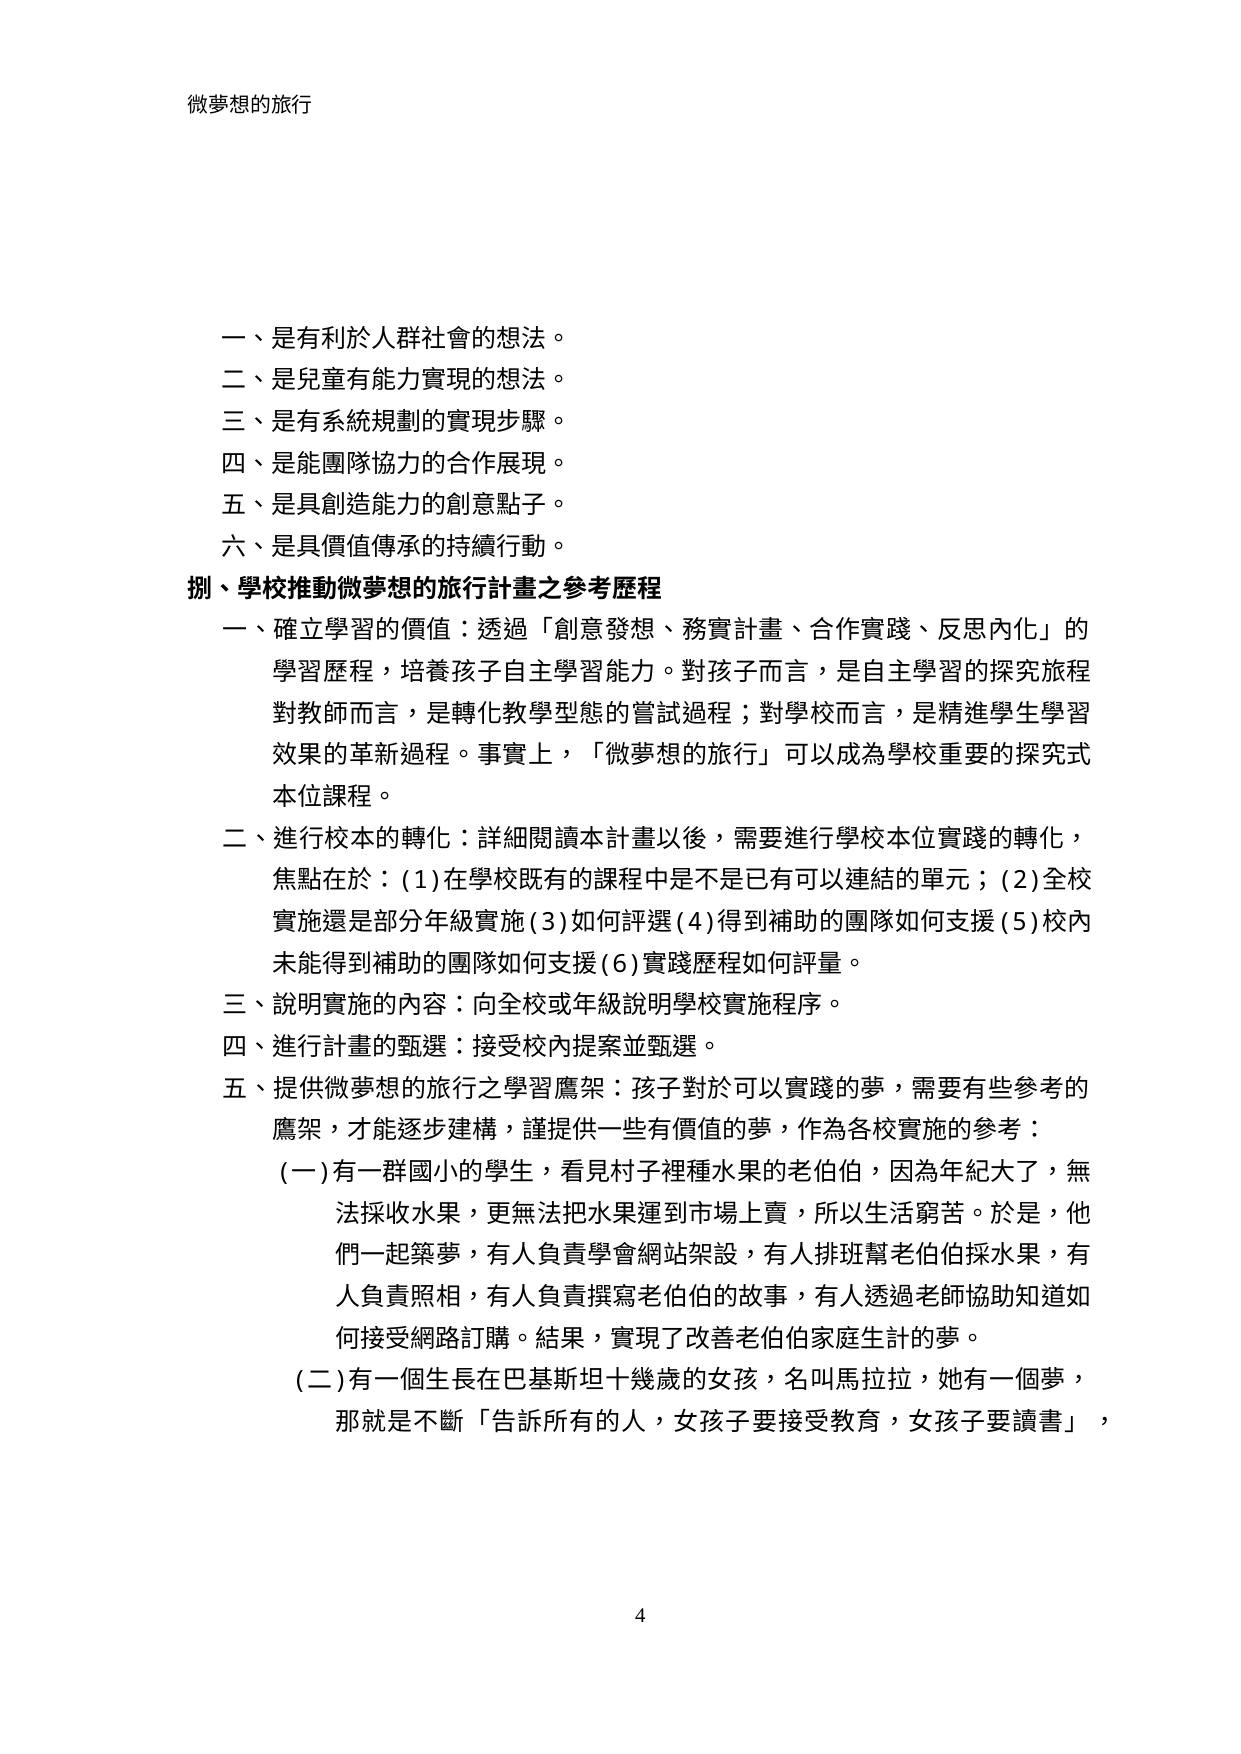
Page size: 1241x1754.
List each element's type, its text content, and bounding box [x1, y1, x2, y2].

text 三、說明實施的內容：向全校或年級說明學校實施程序。 [222, 980, 1093, 1022]
text 三、是有系統規劃的實現步驟。 [187, 397, 1093, 439]
text (二)有一個生長在巴基斯坦十幾歲的女孩，名叫馬拉拉，她有一個夢，那就是不斷「告訴所有的人，女孩子要接受教育，女孩子要讀書」，2012年11月10日，她冒著生命危險到學校讀書，卻被士兵打傷腦部現在正在英國急救，為了上學的夢，幾乎斷送生命。她不斷透過文字希望讓每個巴基斯坦女孩上學的故事，隨著她生命垂危被國際媒體報導，結果聯合國將每年11月10日訂為馬拉拉日，作為改善世界上所有孩童就學權利的紀念日。 [276, 1355, 1093, 1439]
text 一、是有利於人群社會的想法。 [187, 314, 1093, 355]
text 四、進行計畫的甄選：接受校內提案並甄選。 [222, 1022, 1093, 1064]
text 五、是具創造能力的創意點子。 [187, 480, 1093, 522]
text 一、確立學習的價值：透過「創意發想、務實計畫、合作實踐、反思內化」的學習歷程，培養孩子自主學習能力。對孩子而言，是自主學習的探究旅程；對教師而言，是轉化教學型態的嘗試過程；對學校而言，是精進學生學習效果的革新過程。事實上，「微夢想的旅行」可以成為學校重要的探究式本位課程。 [222, 605, 1093, 814]
text 二、進行校本的轉化：詳細閱讀本計畫以後，需要進行學校本位實踐的轉化，焦點在於：(1)在學校既有的課程中是不是已有可以連結的單元；(2)全校實施還是部分年級實施(3)如何評選(4)得到補助的團隊如何支援(5)校內未能得到補助的團隊如何支援(6)實踐歷程如何評量。 [222, 814, 1093, 980]
text 六、是具價值傳承的持續行動。 [187, 522, 1093, 564]
text (一)有一群國小的學生，看見村子裡種水果的老伯伯，因為年紀大了，無法採收水果，更無法把水果運到市場上賣，所以生活窮苦。於是，他們一起築夢，有人負責學會網站架設，有人排班幫老伯伯採水果，有人負責照相，有人負責撰寫老伯伯的故事，有人透過老師協助知道如何接受網路訂購。結果，實現了改善老伯伯家庭生計的夢。 [276, 1147, 1093, 1355]
text 四、是能團隊協力的合作展現。 [187, 439, 1093, 480]
text 二、是兒童有能力實現的想法。 [187, 355, 1093, 397]
text 捌、學校推動微夢想的旅行計畫之參考歷程 [187, 564, 1093, 605]
text 五、提供微夢想的旅行之學習鷹架：孩子對於可以實踐的夢，需要有些參考的鷹架，才能逐步建構，謹提供一些有價值的夢，作為各校實施的參考： [222, 1064, 1093, 1147]
